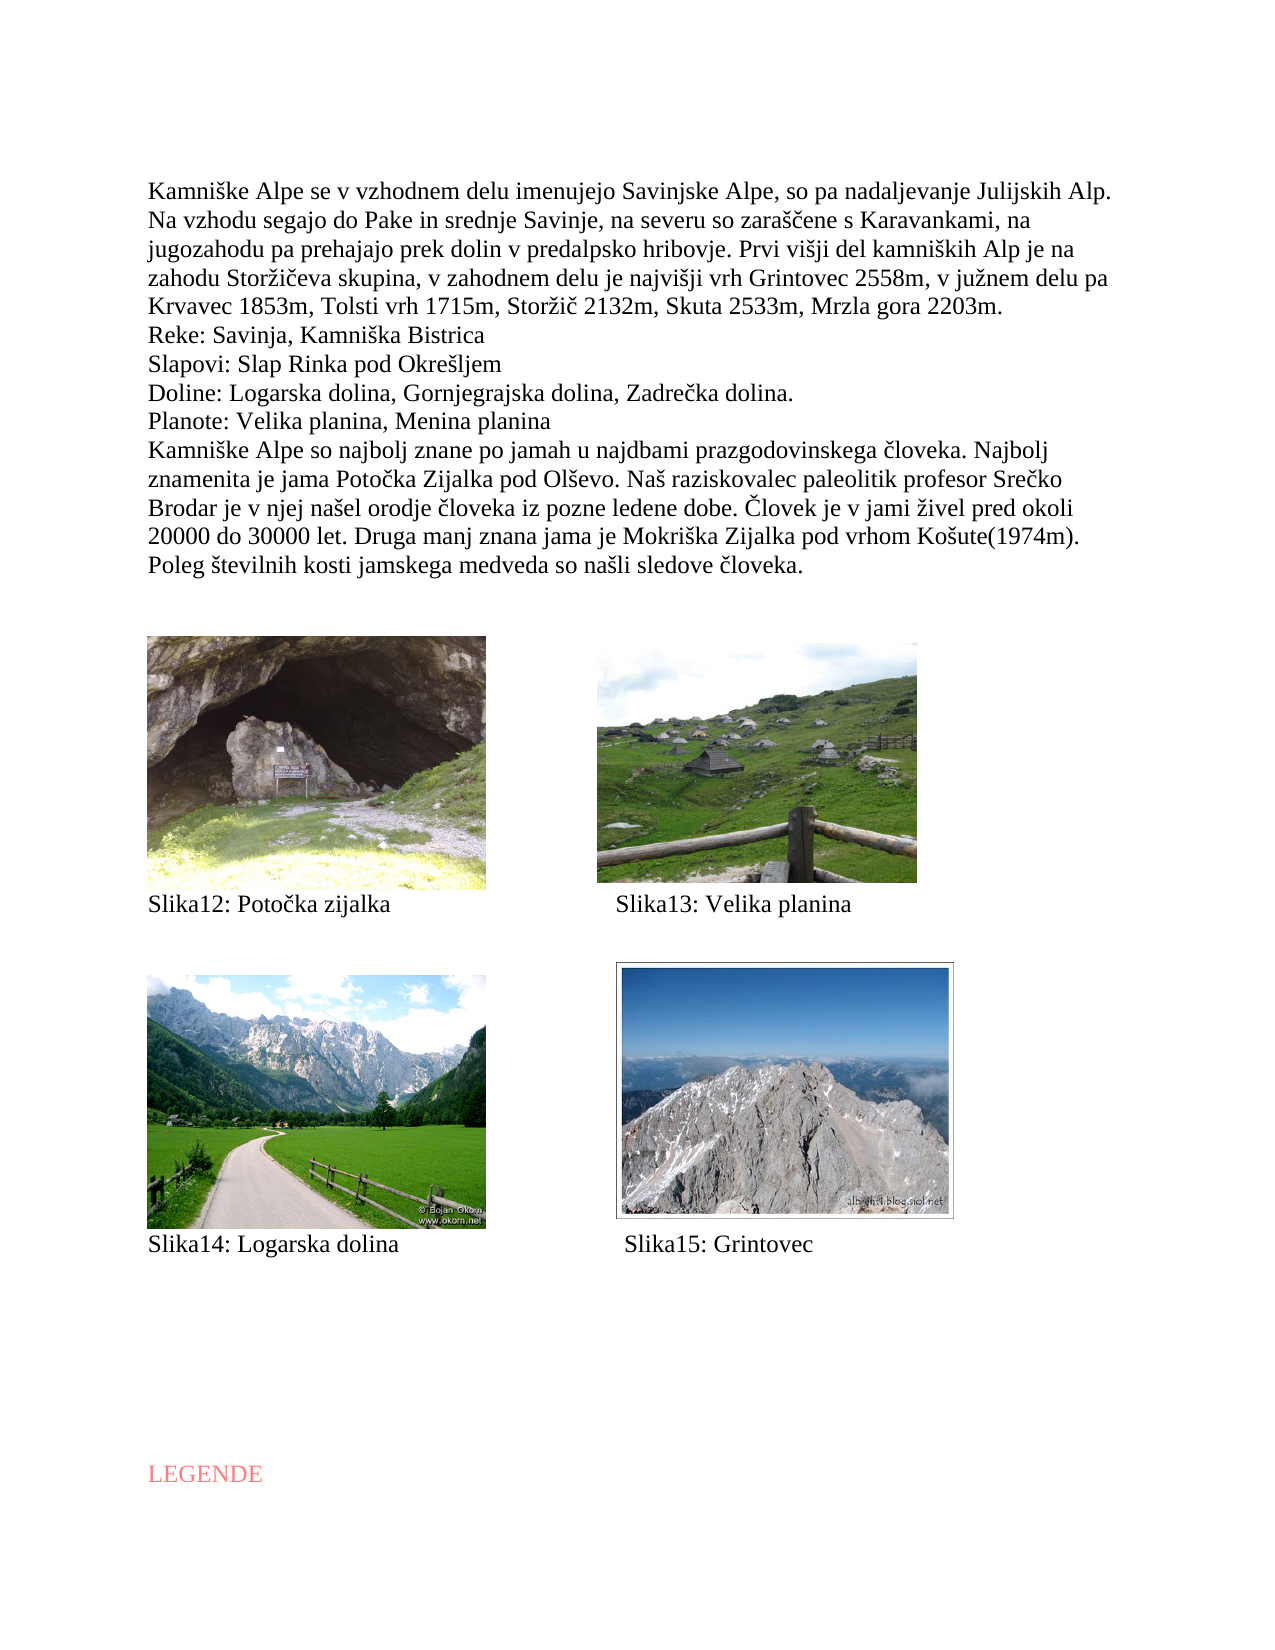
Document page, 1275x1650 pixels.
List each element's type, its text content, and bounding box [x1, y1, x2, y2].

text Slapovi: Slap Rinka pod Okrešljem [148, 349, 1127, 378]
text Kamniške Alpe so najbolj znane po jamah u najdbami prazgodovinskega človeka. Najbolj znamenita je jama Potočka Zijalka pod Olševo. Naš raziskovalec paleolitik profesor Srečko Brodar je v njej našel orodje človeka iz pozne ledene dobe. Človek je v jami živel pred okoli 20000 do 30000 let. Druga manj znana jama je Mokriška Zijalka pod vrhom Košute(1974m). Poleg številnih kosti jamskega medveda so našli sledove človeka. [148, 435, 1127, 579]
text Kamniške Alpe se v vzhodnem delu imenujejo Savinjske Alpe, so pa nadaljevanje Julijskih Alp. Na vzhodu segajo do Pake in srednje Savinje, na severu so zaraščene s Karavankami, na jugozahodu pa prehajajo prek dolin v predalpsko hribovje. Prvi višji del kamniških Alp je na zahodu Storžičeva skupina, v zahodnem delu je najvišji vrh Grintovec 2558m, v južnem delu pa Krvavec 1853m, Tolsti vrh 1715m, Storžič 2132m, Skuta 2533m, Mrzla gora 2203m. [148, 176, 1127, 320]
picture [147, 636, 486, 890]
text LEGENDE [148, 1459, 1127, 1488]
text Planote: Velika planina, Menina planina [148, 406, 1127, 435]
picture [147, 975, 486, 1229]
text Slika12: Potočka zijalka Slika13: Velika planina [148, 889, 1127, 918]
text Reke: Savinja, Kamniška Bistrica [148, 320, 1127, 349]
text Doline: Logarska dolina, Gornjegrajska dolina, Zadrečka dolina. [148, 378, 1127, 406]
picture [616, 962, 954, 1219]
text Slika14: Logarska dolina Slika15: Grintovec [148, 1229, 1127, 1258]
picture [597, 643, 917, 883]
